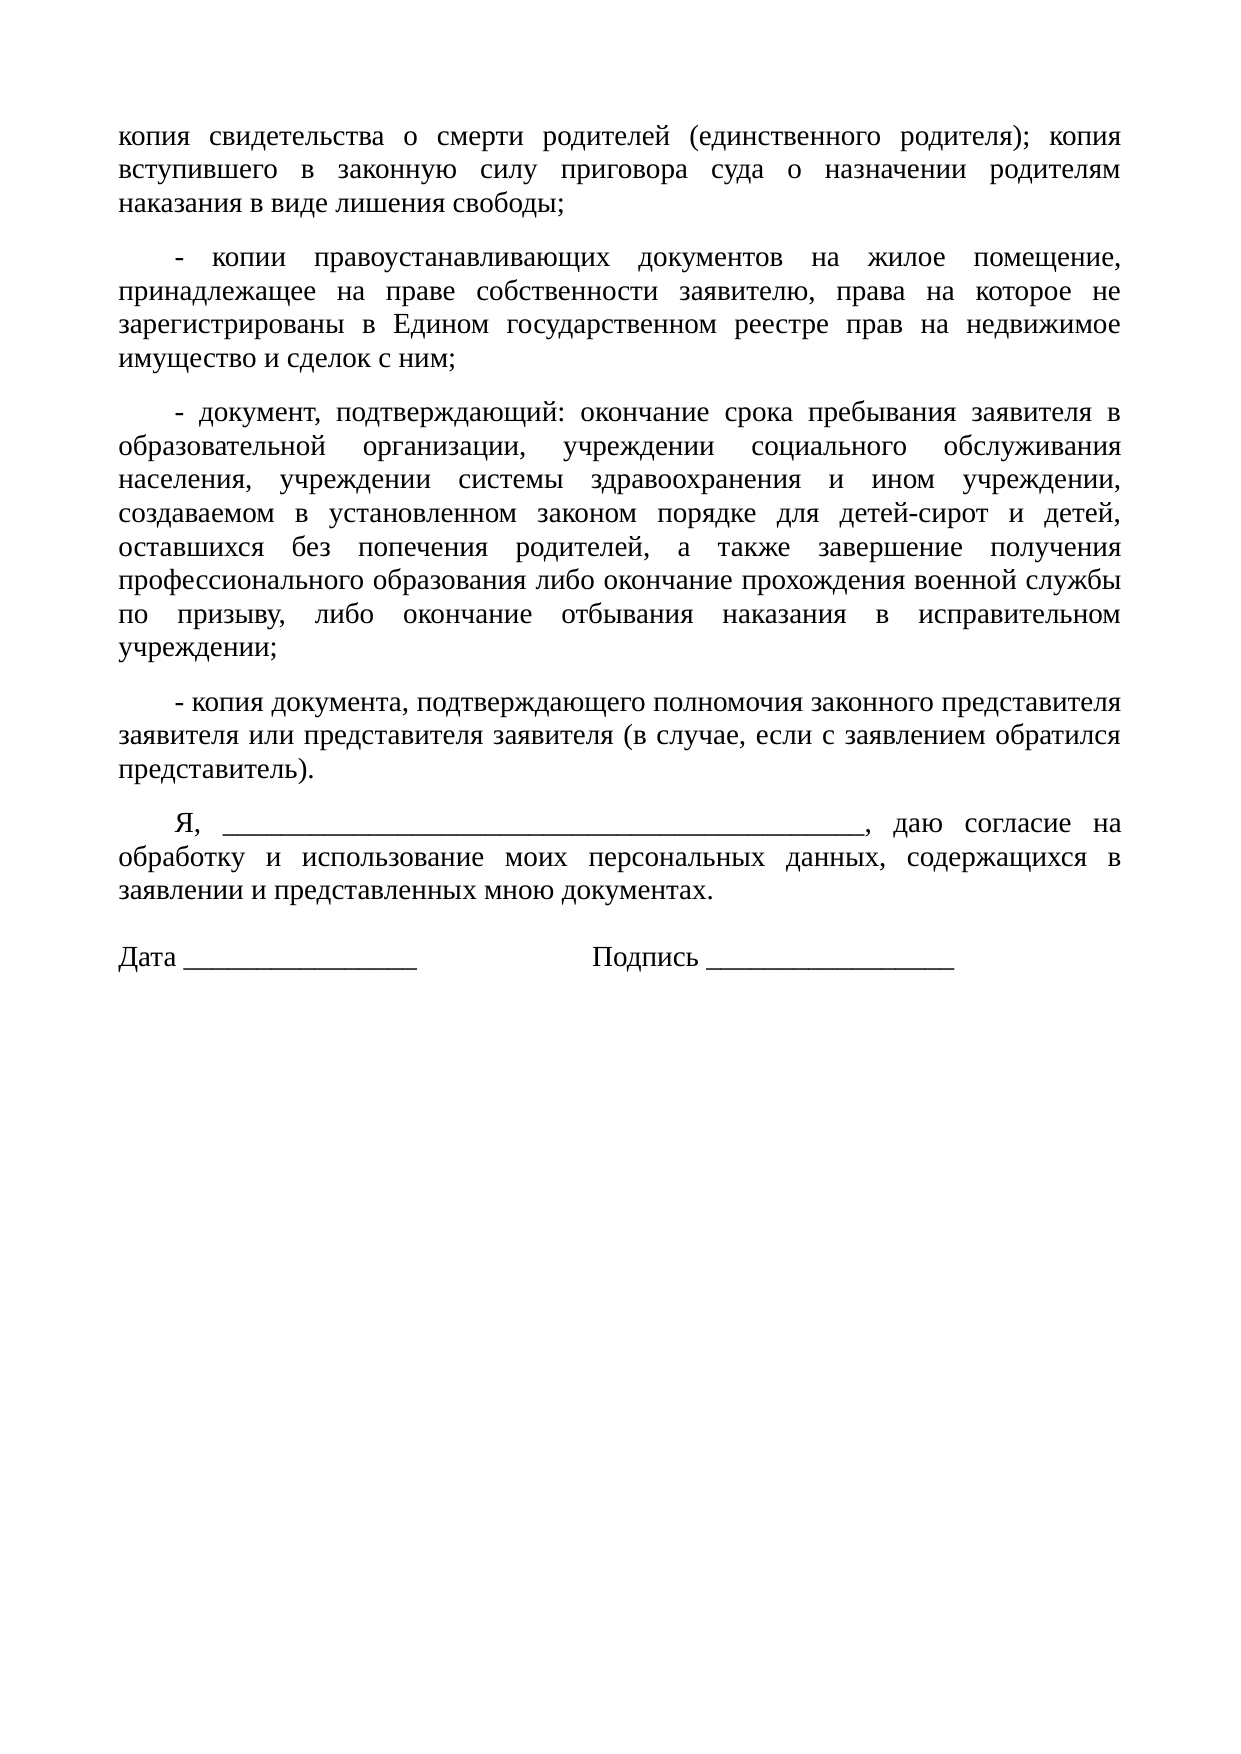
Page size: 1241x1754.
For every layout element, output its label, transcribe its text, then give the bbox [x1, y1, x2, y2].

text - копия документа, подтверждающего полномочия законного представителя заявителя или представителя заявителя (в случае, если с заявлением обратился представитель). [118, 684, 1122, 784]
text копия свидетельства о смерти родителей (единственного родителя); копия вступившего в законную силу приговора суда о назначении родителям наказания в виде лишения свободы; [118, 118, 1122, 219]
text - документ, подтверждающий: окончание срока пребывания заявителя в образовательной организации, учреждении социального обслуживания населения, учреждении системы здравоохранения и ином учреждении, создаваемом в установленном законом порядке для детей-сирот и детей, оставшихся без попечения родителей, а также завершение получения профессионального образования либо окончание прохождения военной службы по призыву, либо окончание отбывания наказания в исправительном учреждении; [118, 394, 1122, 663]
text Дата ________________ Подпись _________________ [118, 939, 1122, 973]
text - копии правоустанавливающих документов на жилое помещение, принадлежащее на праве собственности заявителю, права на которое не зарегистрированы в Едином государственном реестре прав на недвижимое имущество и сделок с ним; [118, 239, 1122, 374]
text Я, ____________________________________________, даю согласие на обработку и использование моих персональных данных, содержащихся в заявлении и представленных мною документах. [118, 805, 1122, 906]
